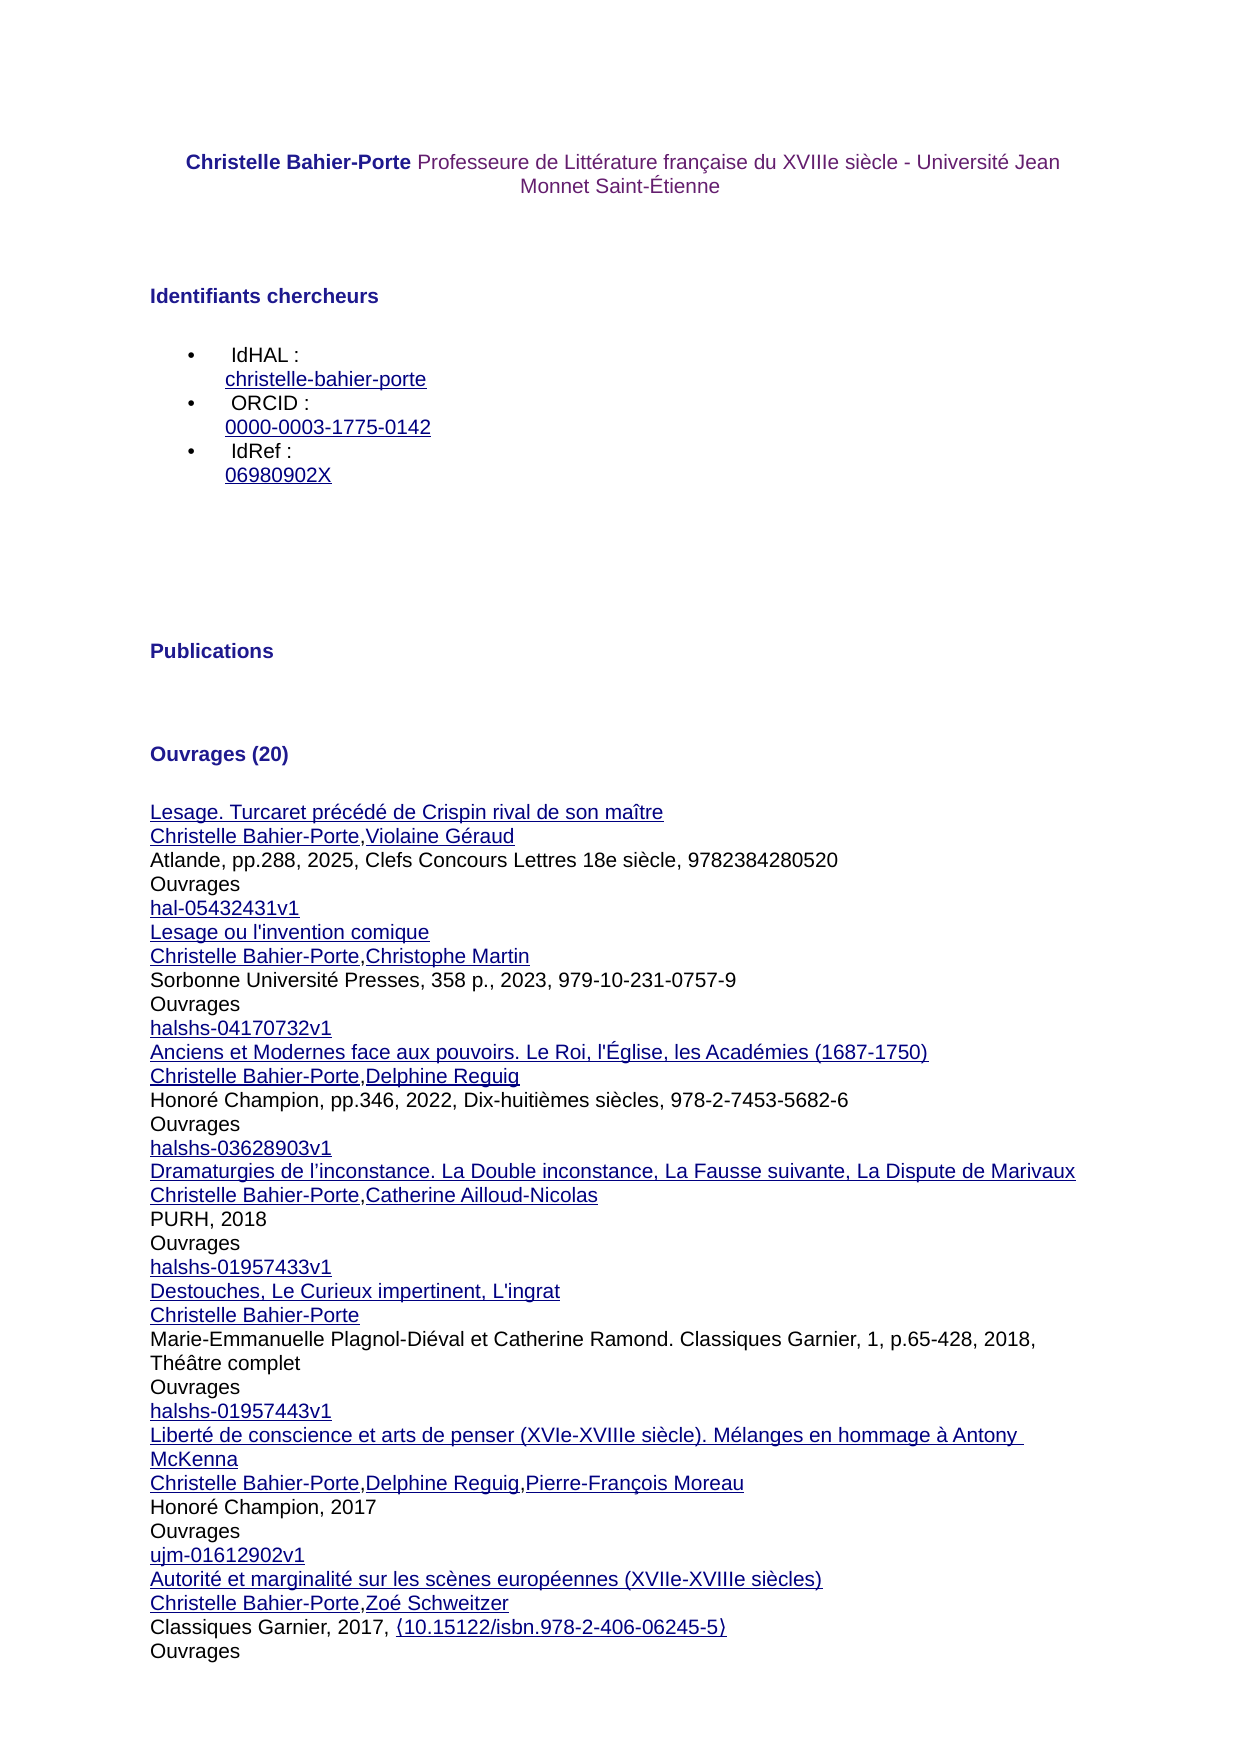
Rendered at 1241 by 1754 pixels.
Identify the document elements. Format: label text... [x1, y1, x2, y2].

subtitle Publications [150, 638, 1090, 662]
subtitle Ouvrages (20) [150, 742, 1090, 766]
table_header Lesage. Turcaret précédé de Crispin rival de son maître Christelle Bahier-Porte,Violaine Géraud Atlande, pp.288, 2025, Clefs Concours Lettres 18e siècle, 9782384280520 Ouvrages hal-05432431v1 [150, 800, 1090, 920]
table_cell Anciens et Modernes face aux pouvoirs. Le Roi, l'Église, les Académies (1687-1750) Christelle Bahier-Porte,Delphine Reguig Honoré Champion, pp.346, 2022, Dix-huitièmes siècles, 978-2-7453-5682-6 Ouvrages halshs-03628903v1 [150, 1040, 1090, 1159]
list 0000-0003-1775-0142 [187, 414, 1090, 438]
table_cell Destouches, Le Curieux impertinent, L'ingrat Christelle Bahier-Porte Marie-Emmanuelle Plagnol-Diéval et Catherine Ramond. Classiques Garnier, 1, p.65-428, 2018, Théâtre complet Ouvrages halshs-01957443v1 [150, 1279, 1090, 1423]
list ORCID : [187, 391, 1090, 414]
subtitle Identifiants chercheurs [150, 284, 1090, 308]
table_cell Autorité et marginalité sur les scènes européennes (XVIIe-XVIIIe siècles) Christelle Bahier-Porte,Zoé Schweitzer Classiques Garnier, 2017, ⟨10.15122/isbn.978-2-406-06245-5⟩ Ouvrages [150, 1567, 1090, 1662]
table_cell Liberté de conscience et arts de penser (XVIe-XVIIIe siècle). Mélanges en hommage à Antony McKenna Christelle Bahier-Porte,Delphine Reguig,Pierre-François Moreau Honoré Champion, 2017 Ouvrages ujm-01612902v1 [150, 1423, 1090, 1567]
list IdHAL : [187, 343, 1090, 367]
list 06980902X [187, 462, 1090, 486]
list christelle-bahier-porte [187, 367, 1090, 391]
subtitle Christelle Bahier-Porte Professeure de Littérature française du XVIIIe siècle - Université Jean Monnet Saint-Étienne [150, 150, 1090, 198]
table_cell Dramaturgies de l’inconstance. La Double inconstance, La Fausse suivante, La Dispute de Marivaux Christelle Bahier-Porte,Catherine Ailloud-Nicolas PURH, 2018 Ouvrages halshs-01957433v1 [150, 1159, 1090, 1279]
table_cell Lesage ou l'invention comique Christelle Bahier-Porte,Christophe Martin Sorbonne Université Presses, 358 p., 2023, 979-10-231-0757-9 Ouvrages halshs-04170732v1 [150, 920, 1090, 1039]
list IdRef : [187, 438, 1090, 462]
